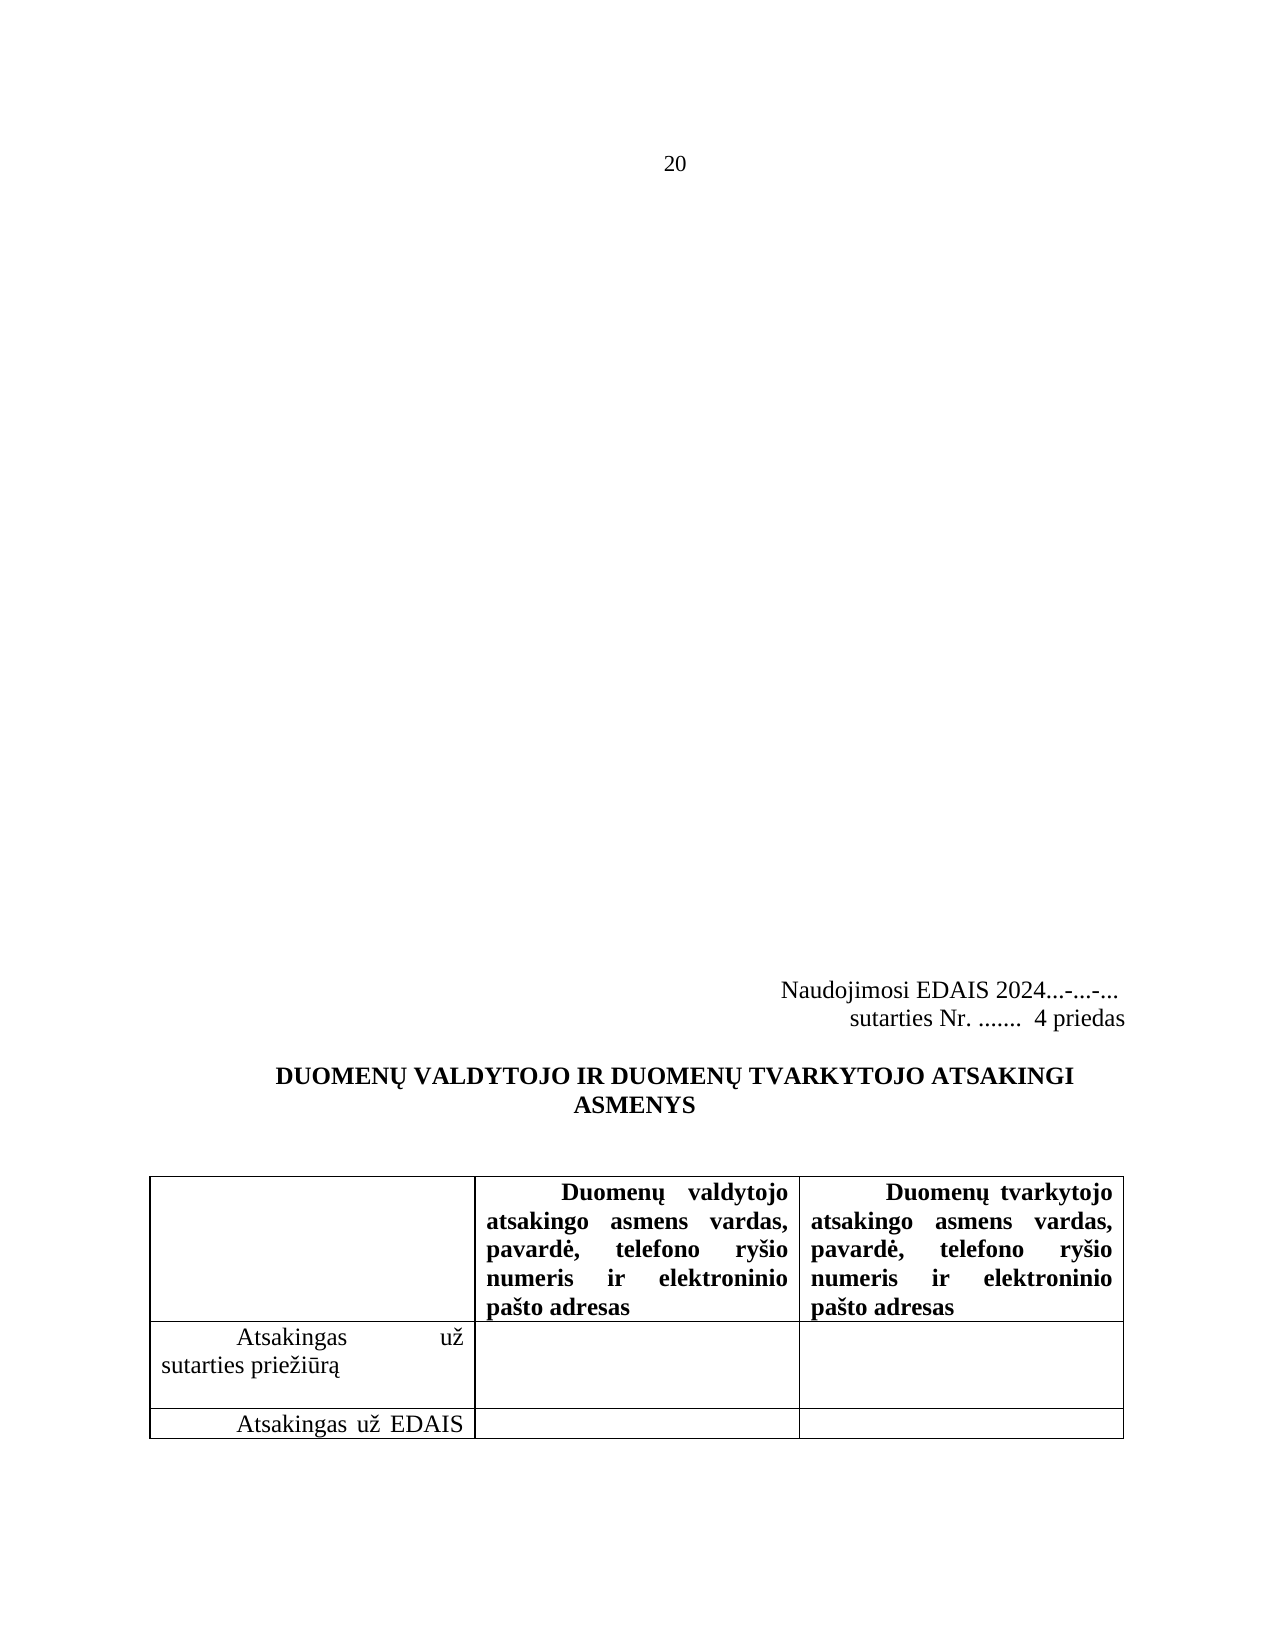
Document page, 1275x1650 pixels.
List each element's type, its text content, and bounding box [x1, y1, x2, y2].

text Naudojimosi EDAIS 2024...-...-... [150, 975, 1125, 1003]
table_cell Atsakingas už sutarties priežiūrą [151, 1322, 474, 1408]
table_cell [800, 1409, 1123, 1438]
table_cell [800, 1322, 1123, 1408]
table_cell [476, 1409, 799, 1438]
text sutarties Nr. ....... 4 priedas [150, 1003, 1125, 1032]
table_header Duomenų tvarkytojo atsakingo asmens vardas, pavardė, telefono ryšio numeris ir elektroninio pašto adresas [800, 1177, 1123, 1321]
table_header [151, 1177, 474, 1321]
table_header Duomenų valdytojo atsakingo asmens vardas, pavardė, telefono ryšio numeris ir elektroninio pašto adresas [476, 1177, 799, 1321]
table_cell Atsakingas už EDAIS [151, 1409, 474, 1438]
table_cell [476, 1322, 799, 1408]
text DUOMENŲ VALDYTOJO IR DUOMENŲ TVARKYTOJO ATSAKINGI ASMENYS [150, 1061, 1125, 1118]
